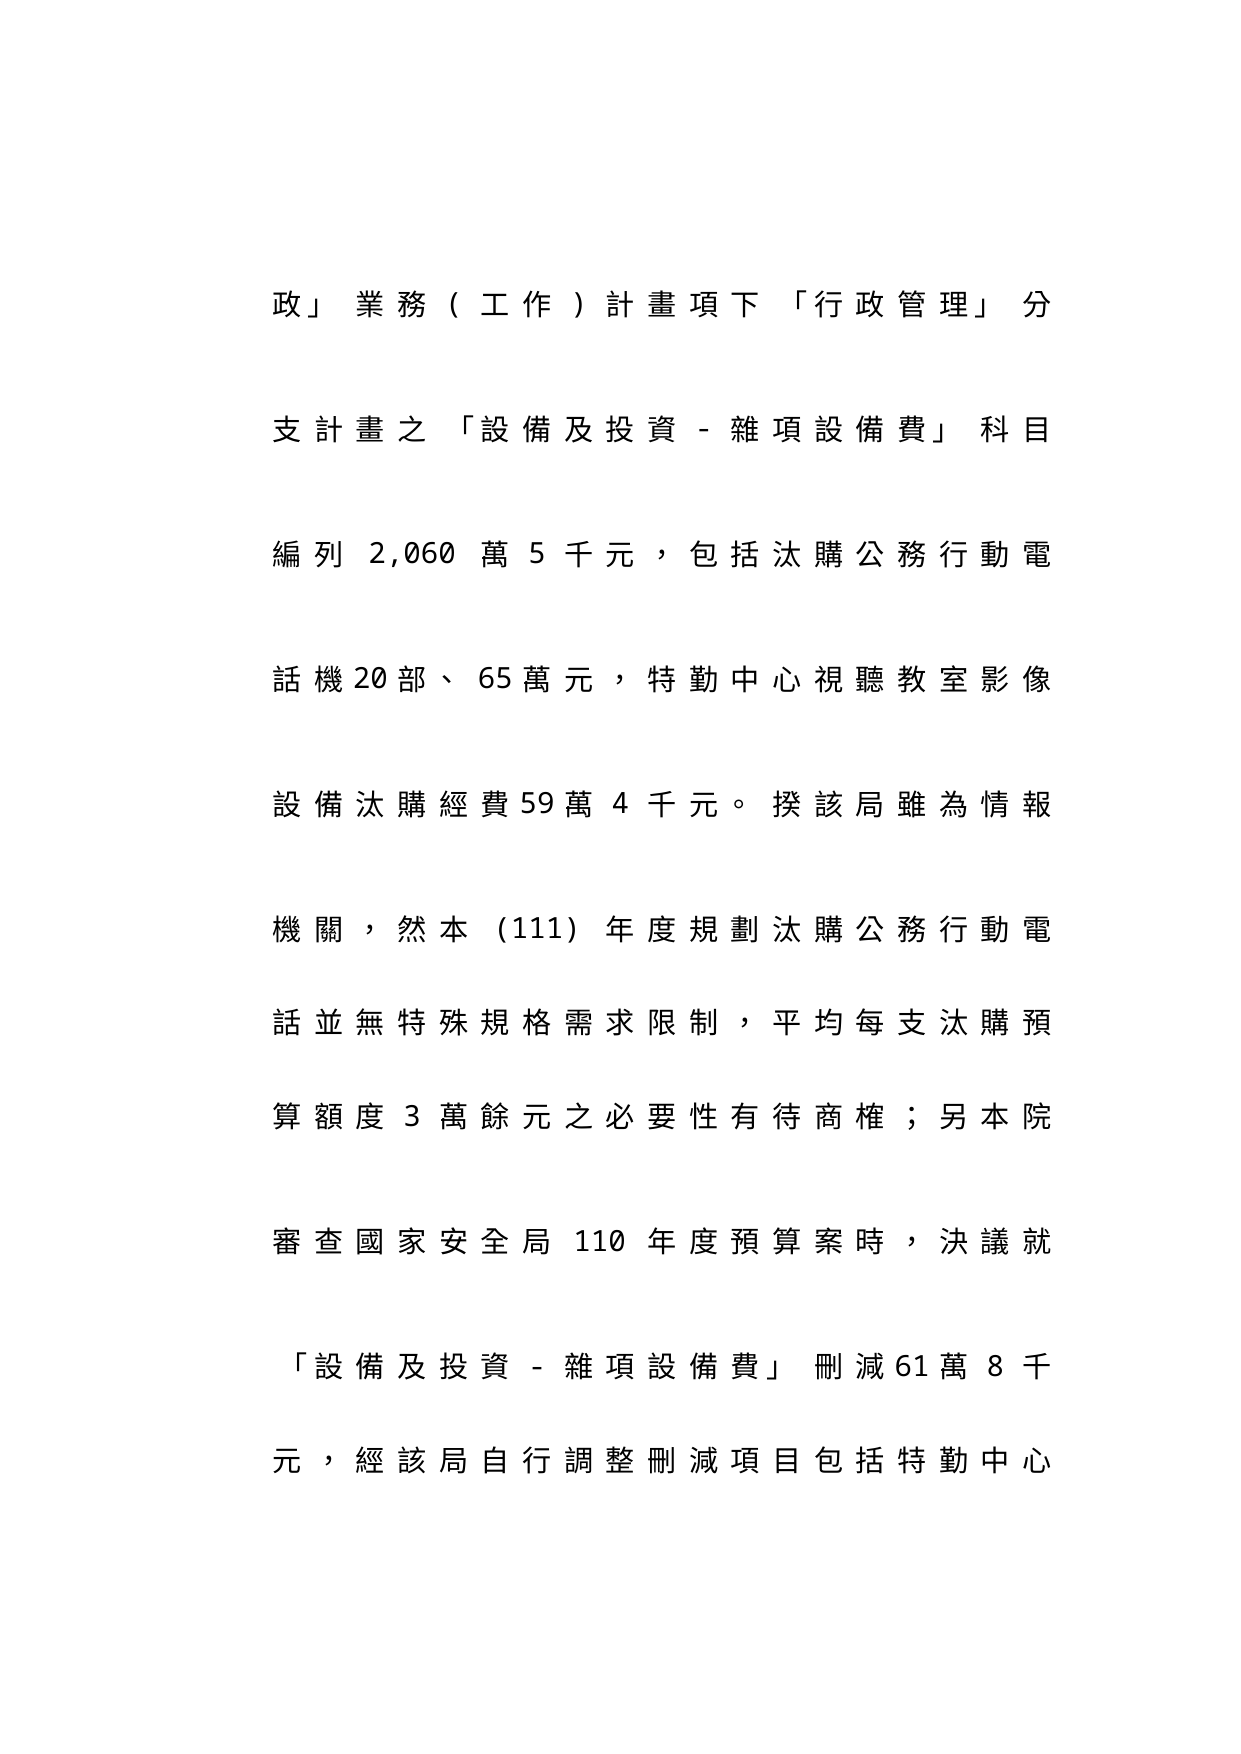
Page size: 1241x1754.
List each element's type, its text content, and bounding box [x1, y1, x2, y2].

text 國家安全局111年度公開預算於「情報行政」業務(工作)計畫項下「行政管理」分支計畫之「設備及投資-雜項設備費」科目編列2,060萬5千元，包括汰購公務行動電話機20部、65萬元，特勤中心視聽教室影像設備汰購經費59萬4千元。揆該局雖為情報機關，然本(111)年度規劃汰購公務行動電話並無特殊規格需求限制，平均每支汰購預算額度3萬餘元之必要性有待商榷；另本院審查國家安全局110年度預算案時，決議就「設備及投資-雜項設備費」刪減61萬8千元，經該局自行調整刪減項目包括特勤中心視聽教室影像設備40萬2千元，然其於111年度預算案再次編列影像設備經費則增為59萬4千元，恐難謂已秉撙節原則編列。經查： [242, 229, 1058, 1479]
